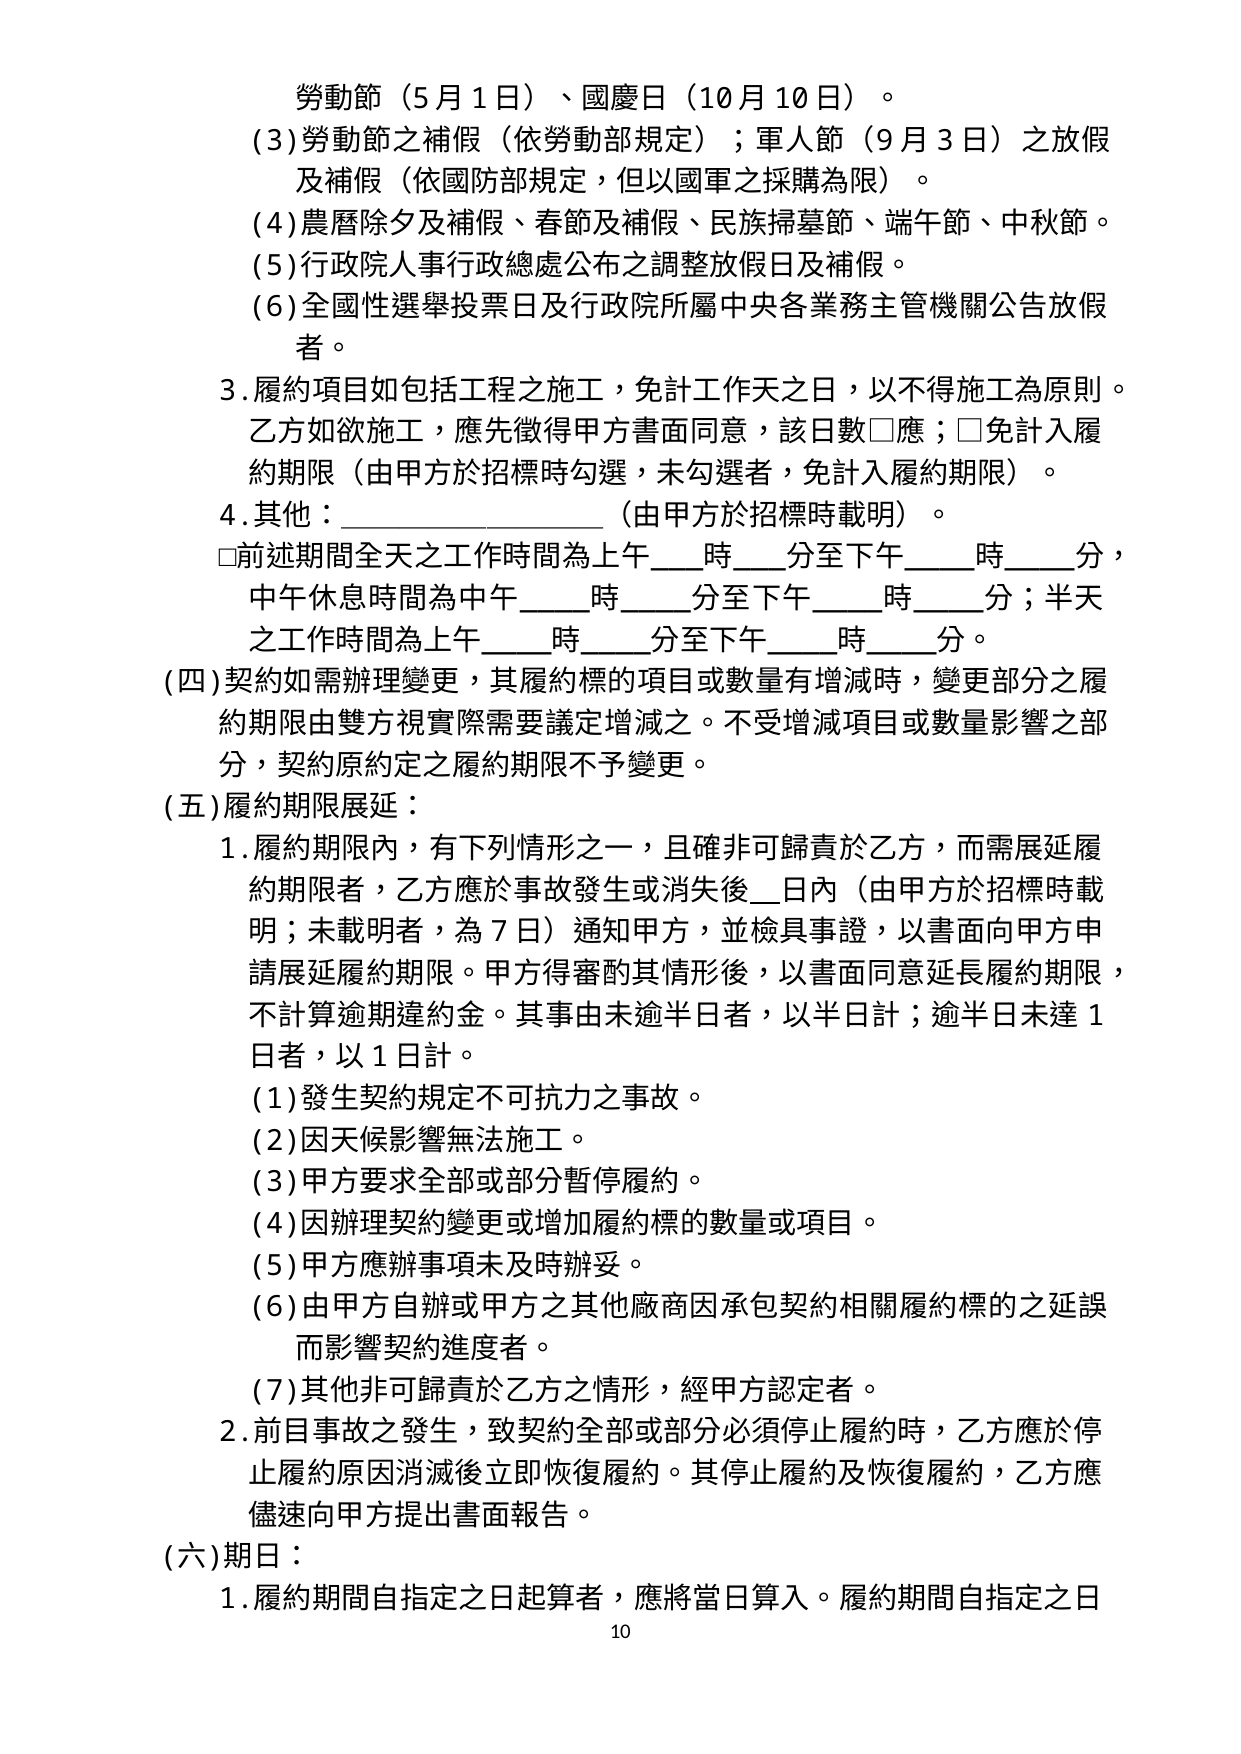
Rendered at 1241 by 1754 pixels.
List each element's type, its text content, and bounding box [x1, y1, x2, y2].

text (6)由甲方自辦或甲方之其他廠商因承包契約相關履約標的之延誤而影響契約進度者。 [248, 1283, 1110, 1367]
text (4)農曆除夕及補假、春節及補假、民族掃墓節、端午節、中秋節。 [248, 200, 1110, 242]
text □前述期間全天之工作時間為上午___時___分至下午____時____分，中午休息時間為中午____時____分至下午____時____分；半天之工作時間為上午____時____分至下午____時____分。 [218, 533, 1104, 658]
text (六)期日： [159, 1533, 1110, 1575]
text (5)甲方應辦事項未及時辦妥。 [248, 1242, 1110, 1283]
text (6)全國性選舉投票日及行政院所屬中央各業務主管機關公告放假者。 [248, 283, 1110, 367]
text 2.前目事故之發生，致契約全部或部分必須停止履約時，乙方應於停止履約原因消滅後立即恢復履約。其停止履約及恢復履約，乙方應儘速向甲方提出書面報告。 [218, 1408, 1104, 1533]
text (1)發生契約規定不可抗力之事故。 [248, 1075, 1110, 1117]
text (7)其他非可歸責於乙方之情形，經甲方認定者。 [248, 1367, 1110, 1408]
text (四)契約如需辦理變更，其履約標的項目或數量有增減時，變更部分之履約期限由雙方視實際需要議定增減之。不受增減項目或數量影響之部分，契約原約定之履約期限不予變更。 [159, 658, 1110, 783]
text (5)行政院人事行政總處公布之調整放假日及補假。 [248, 242, 1110, 283]
text 1.履約期限內，有下列情形之一，且確非可歸責於乙方，而需展延履約期限者，乙方應於事故發生或消失後 日內（由甲方於招標時載明；未載明者，為7日）通知甲方，並檢具事證，以書面向甲方申請展延履約期限。甲方得審酌其情形後，以書面同意延長履約期限，不計算逾期違約金。其事由未逾半日者，以半日計；逾半日未達1日者，以1日計。 [218, 825, 1104, 1075]
text (3)勞動節之補假（依勞動部規定）；軍人節（9月3日）之放假及補假（依國防部規定，但以國軍之採購為限）。 [248, 117, 1110, 200]
text 3.履約項目如包括工程之施工，免計工作天之日，以不得施工為原則。乙方如欲施工，應先徵得甲方書面同意，該日數□應；□免計入履約期限（由甲方於招標時勾選，未勾選者，免計入履約期限）。 [218, 367, 1104, 492]
text (3)甲方要求全部或部分暫停履約。 [248, 1158, 1110, 1200]
text 4.其他：＿＿＿＿＿＿＿＿＿（由甲方於招標時載明）。 [218, 492, 1104, 533]
text (2)中華民國開國紀念日（1月1日）、和平紀念日（2月28日）、兒童節（4月4日，放假日依「紀念日及節日實施辦法」規定）、勞動節（5月1日）、國慶日（10月10日）。 [248, 75, 1110, 117]
text (4)因辦理契約變更或增加履約標的數量或項目。 [248, 1200, 1110, 1242]
text (五)履約期限展延： [159, 783, 1110, 825]
text 1.履約期間自指定之日起算者，應將當日算入。履約期間自指定之日 [218, 1575, 1104, 1617]
text (2)因天候影響無法施工。 [248, 1117, 1110, 1158]
